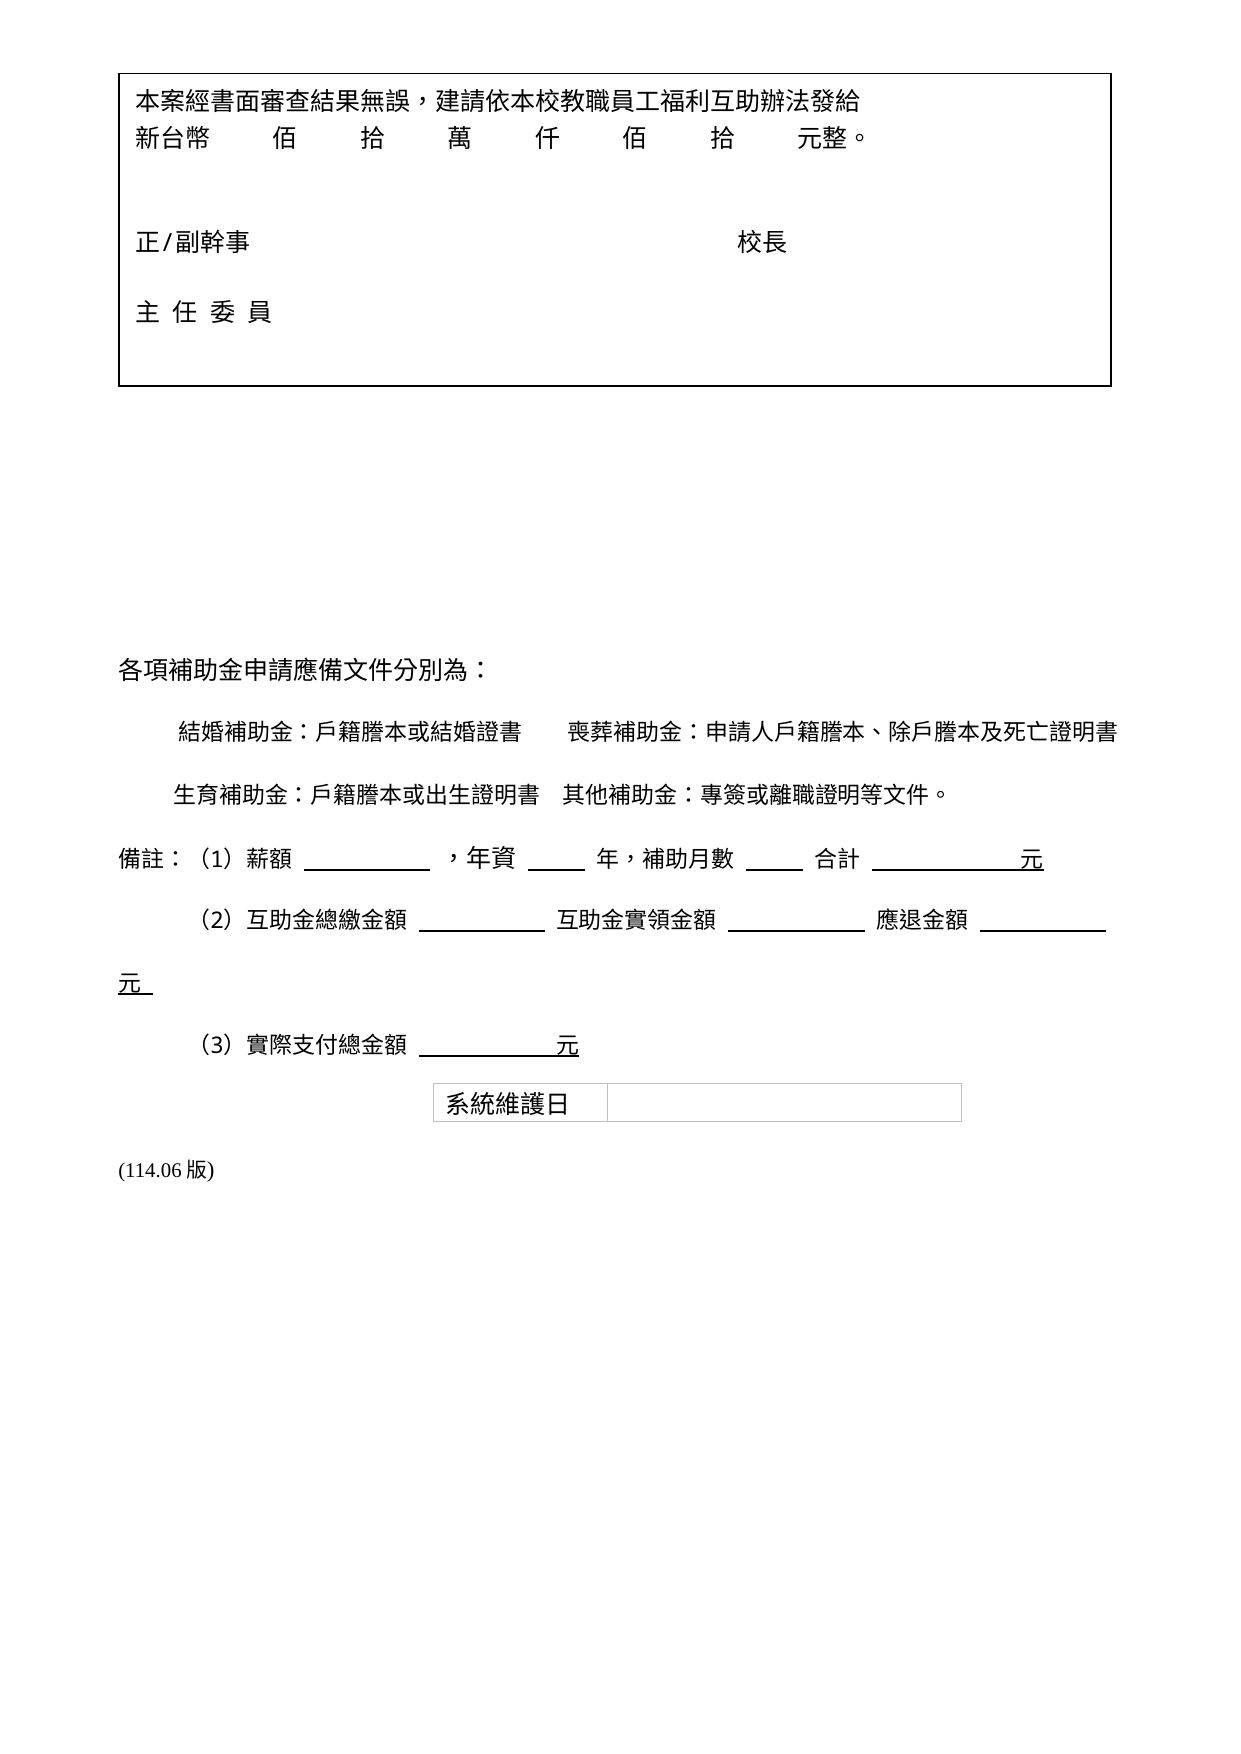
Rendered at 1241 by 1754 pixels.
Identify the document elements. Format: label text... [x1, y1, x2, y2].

text （2）互助金總繳金額 互助金實領金額 應退金額 元 [118, 877, 1122, 1002]
text （3）實際支付總金額 元 [118, 1002, 1122, 1064]
text 正/副幹事 校長 [135, 222, 1095, 259]
text 各項補助金申請應備文件分別為： [118, 627, 1122, 689]
table_header [608, 1084, 961, 1121]
text 結婚補助金：戶籍謄本或結婚證書 喪葬補助金：申請人戶籍謄本、除戶謄本及死亡證明書 [118, 689, 1122, 752]
text 本案經書面審查結果無誤，建請依本校教職員工福利互助辦法發給 [135, 82, 1095, 118]
text 新台幣 佰 拾 萬 仟 佰 拾 元整。 [135, 118, 1095, 154]
table_header 系統維護日 [434, 1084, 607, 1121]
text 主 任 委 員 [135, 293, 1095, 329]
text 生育補助金：戶籍謄本或出生證明書 其他補助金：專簽或離職證明等文件。 [118, 752, 1122, 814]
text (114.06版) [118, 1064, 1122, 1189]
text 備註：（1）薪額 ，年資 年，補助月數 合計 元 [118, 814, 1122, 877]
